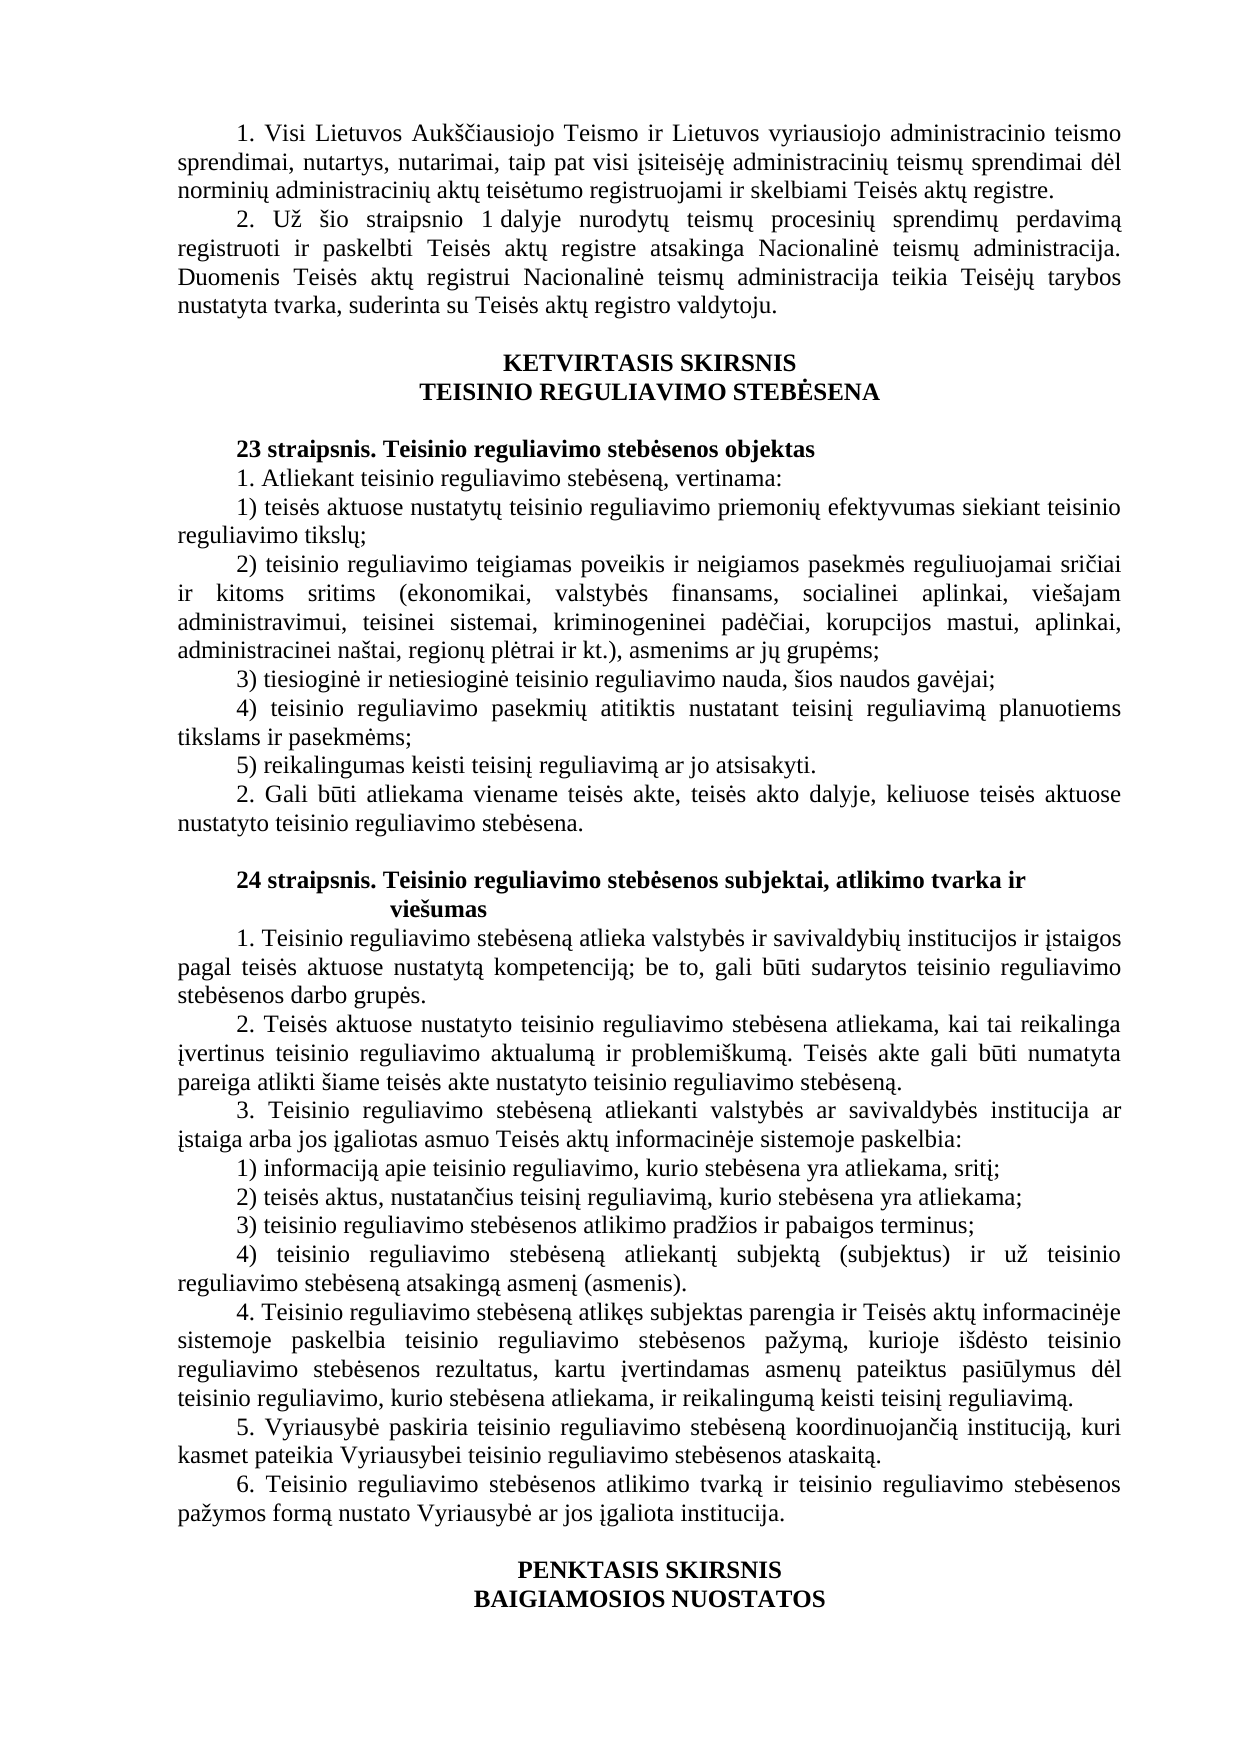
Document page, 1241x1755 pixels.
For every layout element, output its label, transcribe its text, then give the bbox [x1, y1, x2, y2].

text 1. Atliekant teisinio reguliavimo stebėseną, vertinama: [177, 463, 1122, 492]
text 6. Teisinio reguliavimo stebėsenos atlikimo tvarką ir teisinio reguliavimo stebėsenos pažymos formą nustato Vyriausybė ar jos įgaliota institucija. [177, 1469, 1122, 1527]
text 1. Teisinio reguliavimo stebėseną atlieka valstybės ir savivaldybių institucijos ir įstaigos pagal teisės aktuose nustatytą kompetenciją; be to, gali būti sudarytos teisinio reguliavimo stebėsenos darbo grupės. [177, 923, 1122, 1009]
text 1) teisės aktuose nustatytų teisinio reguliavimo priemonių efektyvumas siekiant teisinio reguliavimo tikslų; [177, 492, 1122, 549]
text 1) informaciją apie teisinio reguliavimo, kurio stebėsena yra atliekama, sritį; [177, 1153, 1122, 1182]
text 1. Visi Lietuvos Aukščiausiojo Teismo ir Lietuvos vyriausiojo administracinio teismo sprendimai, nutartys, nutarimai, taip pat visi įsiteisėję administracinių teismų sprendimai dėl norminių administracinių aktų teisėtumo registruojami ir skelbiami Teisės aktų registre. [177, 118, 1122, 204]
text 4) teisinio reguliavimo pasekmių atitiktis nustatant teisinį reguliavimą planuotiems tikslams ir pasekmėms; [177, 693, 1122, 751]
text 5. Vyriausybė paskiria teisinio reguliavimo stebėseną koordinuojančią instituciją, kuri kasmet pateikia Vyriausybei teisinio reguliavimo stebėsenos ataskaitą. [177, 1412, 1122, 1469]
text BAIGIAMOSIOS NUOSTATOS [177, 1584, 1122, 1613]
text 2. Gali būti atliekama viename teisės akte, teisės akto dalyje, keliuose teisės aktuose nustatyto teisinio reguliavimo stebėsena. [177, 779, 1122, 837]
text KETVIRTASIS SKIRSNIS [177, 348, 1122, 377]
text 3) tiesioginė ir netiesioginė teisinio reguliavimo nauda, šios naudos gavėjai; [177, 664, 1122, 693]
text 2) teisinio reguliavimo teigiamas poveikis ir neigiamos pasekmės reguliuojamai sričiai ir kitoms sritims (ekonomikai, valstybės finansams, socialinei aplinkai, viešajam administravimui, teisinei sistemai, kriminogeninei padėčiai, korupcijos mastui, aplinkai, administracinei naštai, regionų plėtrai ir kt.), asmenims ar jų grupėms; [177, 549, 1122, 664]
text 5) reikalingumas keisti teisinį reguliavimą ar jo atsisakyti. [177, 751, 1122, 779]
text 4) teisinio reguliavimo stebėseną atliekantį subjektą (subjektus) ir už teisinio reguliavimo stebėseną atsakingą asmenį (asmenis). [177, 1239, 1122, 1297]
text 23 straipsnis. Teisinio reguliavimo stebėsenos objektas [177, 434, 1122, 463]
text 2. Už šio straipsnio 1 dalyje nurodytų teismų procesinių sprendimų perdavimą registruoti ir paskelbti Teisės aktų registre atsakinga Nacionalinė teismų administracija. Duomenis Teisės aktų registrui Nacionalinė teismų administracija teikia Teisėjų tarybos nustatyta tvarka, suderinta su Teisės aktų registro valdytoju. [177, 204, 1122, 319]
text 3. Teisinio reguliavimo stebėseną atliekanti valstybės ar savivaldybės institucija ar įstaiga arba jos įgaliotas asmuo Teisės aktų informacinėje sistemoje paskelbia: [177, 1096, 1122, 1153]
text 24 straipsnis. Teisinio reguliavimo stebėsenos subjektai, atlikimo tvarka ir viešumas [236, 866, 1122, 923]
text 3) teisinio reguliavimo stebėsenos atlikimo pradžios ir pabaigos terminus; [177, 1211, 1122, 1239]
text 4. Teisinio reguliavimo stebėseną atlikęs subjektas parengia ir Teisės aktų informacinėje sistemoje paskelbia teisinio reguliavimo stebėsenos pažymą, kurioje išdėsto teisinio reguliavimo stebėsenos rezultatus, kartu įvertindamas asmenų pateiktus pasiūlymus dėl teisinio reguliavimo, kurio stebėsena atliekama, ir reikalingumą keisti teisinį reguliavimą. [177, 1297, 1122, 1412]
text PENKTASIS SKIRSNIS [177, 1556, 1122, 1584]
text 2) teisės aktus, nustatančius teisinį reguliavimą, kurio stebėsena yra atliekama; [177, 1182, 1122, 1211]
text 2. Teisės aktuose nustatyto teisinio reguliavimo stebėsena atliekama, kai tai reikalinga įvertinus teisinio reguliavimo aktualumą ir problemiškumą. Teisės akte gali būti numatyta pareiga atlikti šiame teisės akte nustatyto teisinio reguliavimo stebėseną. [177, 1009, 1122, 1096]
text TEISINIO REGULIAVIMO STEBĖSENA [177, 377, 1122, 406]
